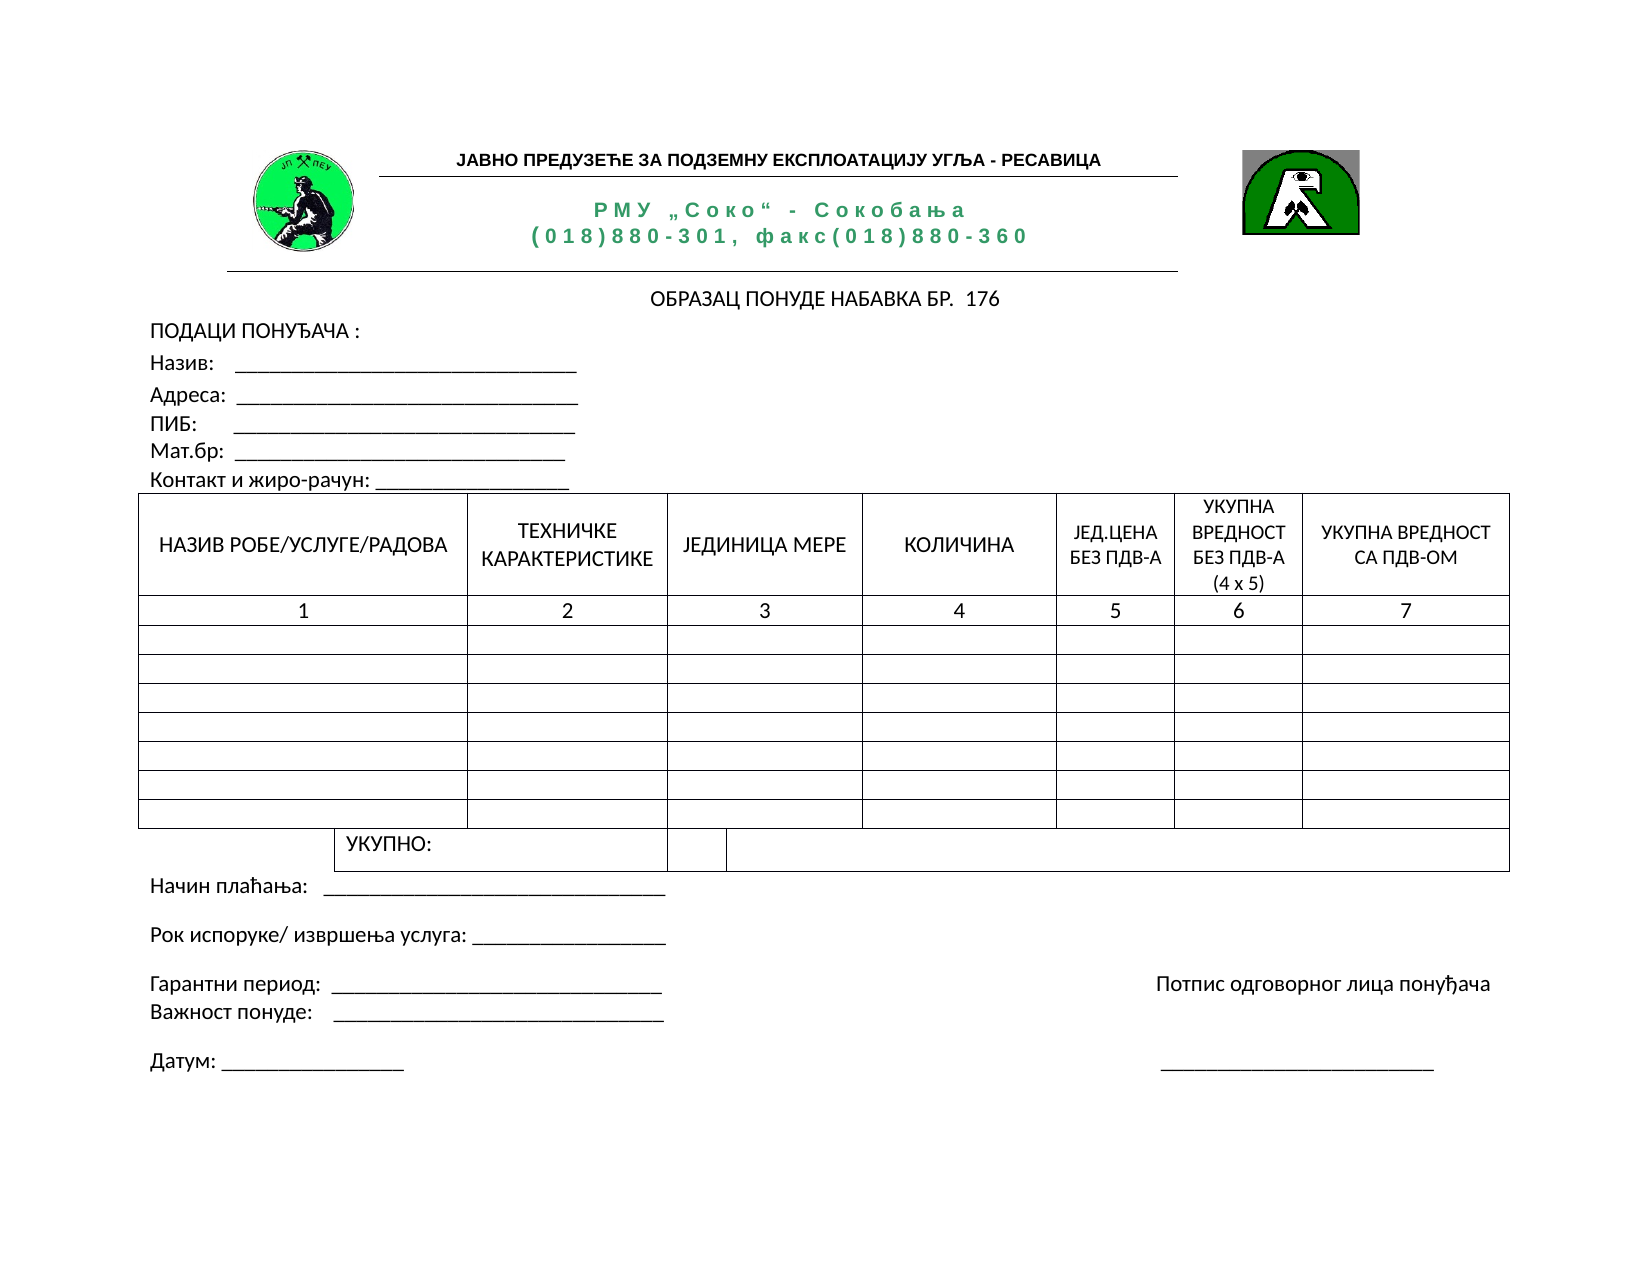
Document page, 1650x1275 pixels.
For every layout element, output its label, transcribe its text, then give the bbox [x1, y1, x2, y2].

table_cell [1303, 771, 1509, 799]
table_cell [1175, 626, 1302, 653]
table_cell [1303, 684, 1509, 712]
table_cell 3 [668, 596, 862, 624]
table_cell [139, 800, 467, 828]
table_cell [668, 742, 862, 770]
text Контакт и жиро-рачун: _________________ [150, 465, 1500, 493]
table_cell [668, 713, 862, 741]
table_header НАЗИВ РОБЕ/УСЛУГЕ/РАДОВА [139, 494, 467, 595]
table_header ЈАВНО ПРЕДУЗЕЋЕ ЗА ПОДЗЕМНУ ЕКСПЛОАТАЦИЈУ УГЉА - РЕСАВИЦА [379, 150, 1178, 176]
table_cell [139, 742, 467, 770]
picture [1242, 150, 1360, 235]
table_cell [1057, 771, 1174, 799]
table_cell [668, 626, 862, 653]
text ПОДАЦИ ПОНУЂАЧА : [150, 316, 1500, 344]
table_header ТЕХНИЧКЕ КАРАКТЕРИСТИКЕ [468, 494, 667, 595]
table_cell [863, 713, 1056, 741]
table_cell [139, 713, 467, 741]
table_cell [468, 800, 667, 828]
table_cell [1303, 713, 1509, 741]
table_cell [668, 684, 862, 712]
text Начин плаћања: ______________________________ [150, 872, 1500, 899]
text Адреса: ______________________________ [150, 381, 1500, 409]
text Назив: ______________________________ [150, 348, 1500, 376]
table_cell [863, 742, 1056, 770]
table_cell 4 [863, 596, 1056, 624]
table_cell [1303, 626, 1509, 653]
table_header ЈЕД.ЦЕНА БЕЗ ПДВ-А [1057, 494, 1174, 595]
text ПИБ: ______________________________ [150, 409, 1500, 437]
table_cell [863, 684, 1056, 712]
table_cell [1175, 655, 1302, 683]
table_cell [139, 829, 334, 871]
table_cell [1175, 742, 1302, 770]
text Гарантни период: _____________________________ Потпис одговорног лица понуђача Важност понуде: _____________________________ [150, 969, 1500, 1025]
table_header КОЛИЧИНА [863, 494, 1056, 595]
table_header [227, 150, 379, 271]
table_cell [668, 829, 726, 871]
table_cell 7 [1303, 596, 1509, 624]
table_cell [1057, 713, 1174, 741]
table_cell 5 [1057, 596, 1174, 624]
table_header УКУПНА ВРЕДНОСТ БЕЗ ПДВ-А (4 x 5) [1175, 494, 1302, 595]
table_cell [1303, 655, 1509, 683]
text Рок испоруке/ извршења услуга: _________________ [150, 920, 1500, 948]
picture [252, 150, 354, 252]
table_cell [1057, 655, 1174, 683]
table_cell [139, 626, 467, 653]
text Датум: ________________ ________________________ [150, 1046, 1500, 1074]
table_cell [1057, 684, 1174, 712]
text ОБРАЗАЦ ПОНУДЕ НАБАВКА БР. 176 [150, 284, 1500, 312]
table_cell [468, 655, 667, 683]
table_cell [468, 771, 667, 799]
table_cell [139, 684, 467, 712]
table_cell [863, 655, 1056, 683]
table_cell УКУПНО: [335, 829, 667, 871]
table_cell [1057, 626, 1174, 653]
table_cell [468, 742, 667, 770]
table_cell [1057, 742, 1174, 770]
table_cell [1303, 800, 1509, 828]
table_cell [468, 713, 667, 741]
table_cell 2 [468, 596, 667, 624]
table_cell [1175, 713, 1302, 741]
text Мат.бр: _____________________________ [150, 437, 1500, 465]
table_cell РМУ „Соко“ - Сокобања (018)880-301, факс(018)880-360 [379, 177, 1178, 271]
table_cell 6 [1175, 596, 1302, 624]
table_cell [863, 800, 1056, 828]
table_cell [1057, 800, 1174, 828]
table_header ЈЕДИНИЦА МЕРЕ [668, 494, 862, 595]
table_cell [668, 655, 862, 683]
table_cell [139, 771, 467, 799]
table_cell 1 [139, 596, 467, 624]
table_header УКУПНА ВРЕДНОСТ СА ПДВ-ОМ [1303, 494, 1509, 595]
table_cell [863, 626, 1056, 653]
table_cell [727, 829, 1509, 871]
table_cell [668, 800, 862, 828]
table_cell [1175, 771, 1302, 799]
table_cell [668, 771, 862, 799]
table_cell [468, 626, 667, 653]
table_cell [1175, 800, 1302, 828]
table_header [1178, 150, 1424, 271]
table_cell [468, 684, 667, 712]
table_cell [139, 655, 467, 683]
table_cell [1303, 742, 1509, 770]
table_cell [863, 771, 1056, 799]
table_cell [1175, 684, 1302, 712]
